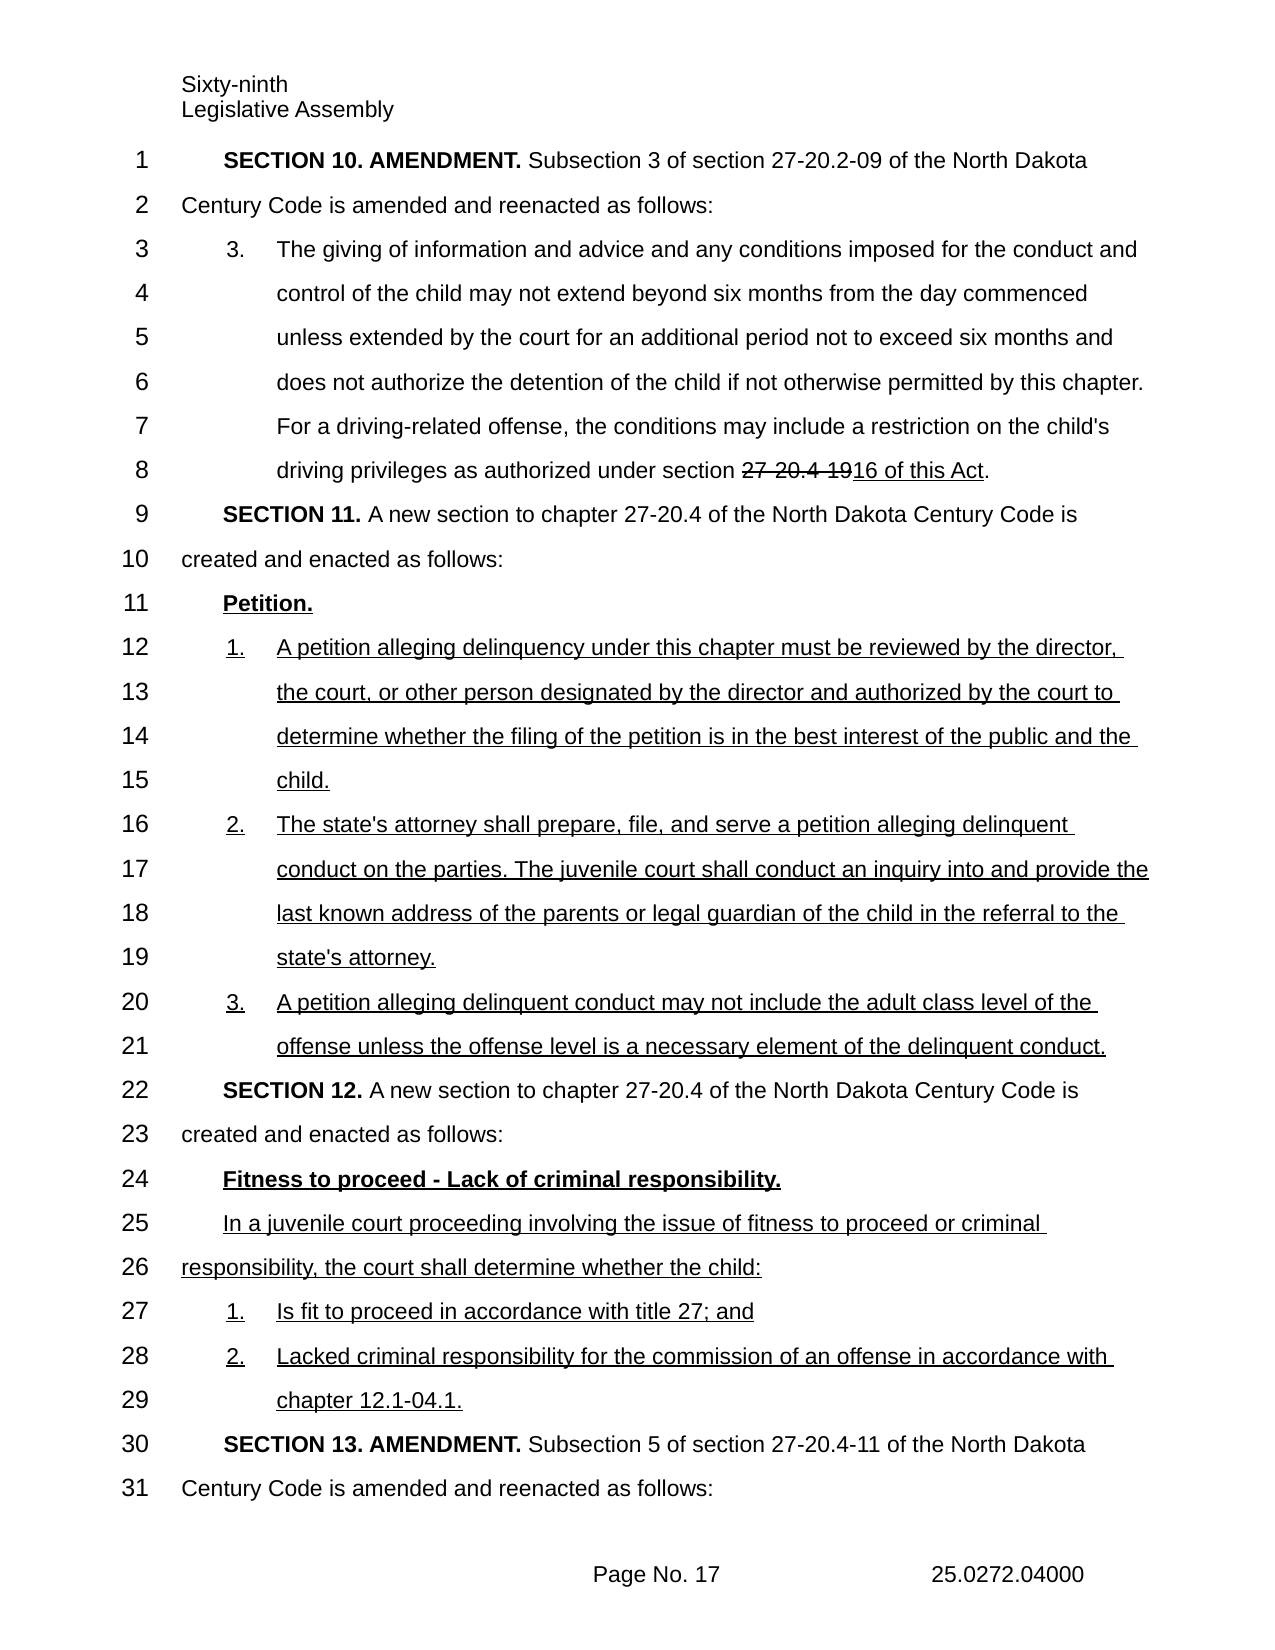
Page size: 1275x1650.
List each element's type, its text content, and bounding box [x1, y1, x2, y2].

text SECTION 12. A new section to chapter 27‑20.4 of the North Dakota Century Code is created and enacted as follows: [181, 1063, 1154, 1152]
text 3. The giving of information and advice and any conditions imposed for the conduct and control of the child may not extend beyond six months from the day commenced unless extended by the court for an additional period not to exceed six months and does not authorize the detention of the child if not otherwise permitted by this chapter. For a driving-related offense, the conditions may include a restriction on the child's driving privileges as authorized under section 27‑20.4‑1916 of this Act. [181, 222, 1154, 487]
text 1. Is fit to proceed in accordance with title 27; and [181, 1284, 1154, 1329]
text 1. A petition alleging delinquency under this chapter must be reviewed by the director, the court, or other person designated by the director and authorized by the court to determine whether the filing of the petition is in the best interest of the public and the child. [181, 620, 1154, 797]
text SECTION 13. AMENDMENT. Subsection 5 of section 27‑20.4‑11 of the North Dakota Century Code is amended and reenacted as follows: [181, 1417, 1154, 1506]
text 3. A petition alleging delinquent conduct may not include the adult class level of the offense unless the offense level is a necessary element of the delinquent conduct. [181, 974, 1154, 1063]
text In a juvenile court proceeding involving the issue of fitness to proceed or criminal responsibility, the court shall determine whether the child: [181, 1196, 1154, 1284]
text SECTION 11. A new section to chapter 27‑20.4 of the North Dakota Century Code is created and enacted as follows: [181, 487, 1154, 576]
text 2. The state's attorney shall prepare, file, and serve a petition alleging delinquent conduct on the parties. The juvenile court shall conduct an inquiry into and provide the last known address of the parents or legal guardian of the child in the referral to the state's attorney. [181, 797, 1154, 974]
text SECTION 10. AMENDMENT. Subsection 3 of section 27‑20.2‑09 of the North Dakota Century Code is amended and reenacted as follows: [181, 133, 1154, 222]
text 2. Lacked criminal responsibility for the commission of an offense in accordance with chapter 12.1‑04.1. [181, 1329, 1154, 1417]
subtitle Fitness to proceed ‑ Lack of criminal responsibility. [181, 1152, 1154, 1196]
subtitle Petition. [181, 576, 1154, 620]
